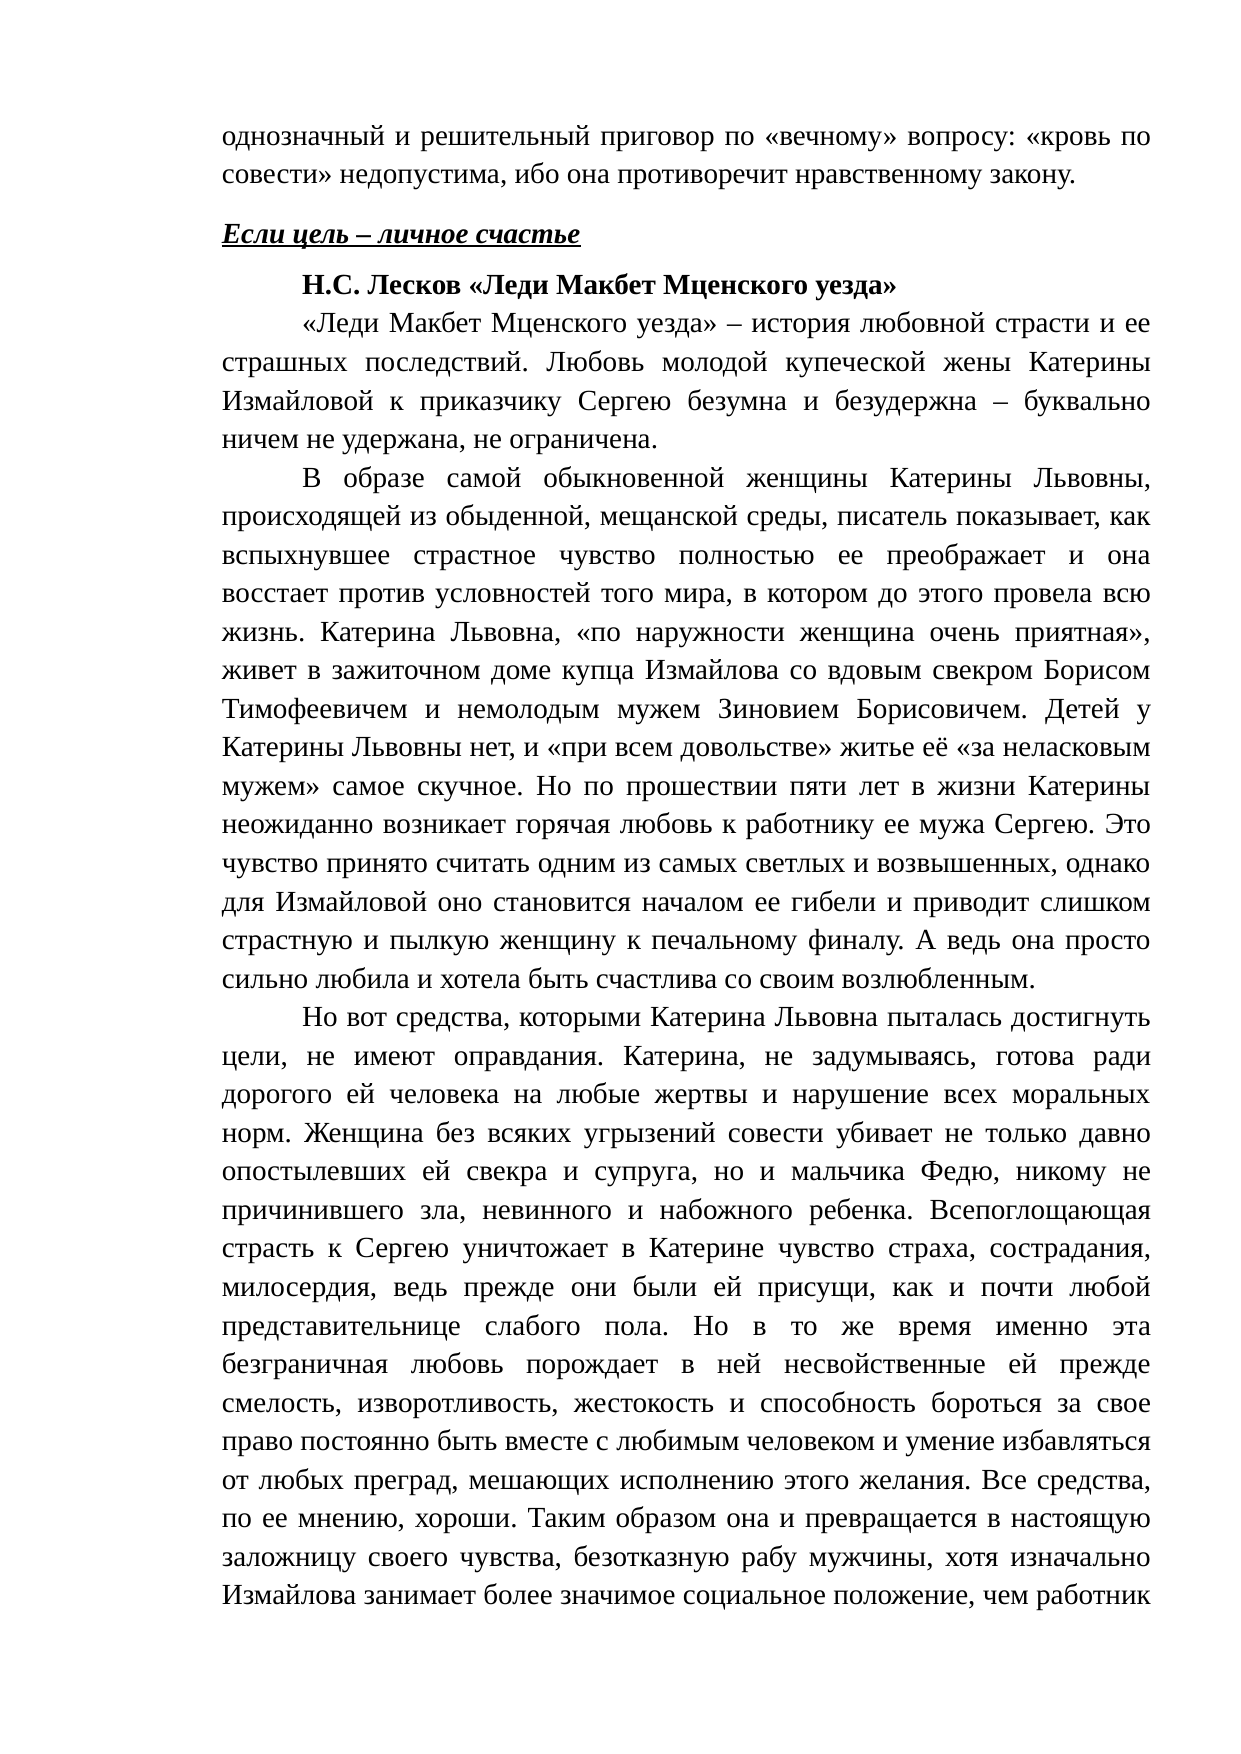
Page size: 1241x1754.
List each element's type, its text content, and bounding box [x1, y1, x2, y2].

text Но вот средства, которыми Катерина Львовна пыталась достигнуть цели, не имеют оправдания. Катерина, не задумываясь, готова ради дорогого ей человека на любые жертвы и нарушение всех моральных норм. Женщина без всяких угрызений совести убивает не только давно опостылевших ей свекра и супруга, но и мальчика Федю, никому не причинившего зла, невинного и набожного ребенка. Всепоглощающая страсть к Сергею уничтожает в Катерине чувство страха, сострадания, милосердия, ведь прежде они были ей присущи, как и почти любой представительнице слабого пола. Но в то же время именно эта безграничная любовь порождает в ней несвойственные ей прежде смелость, изворотливость, жестокость и способность бороться за свое право постоянно быть вместе с любимым человеком и умение избавляться от любых преград, мешающих исполнению этого желания. Все средства, по ее мнению, хороши. Таким образом она и превращается в настоящую заложницу своего чувства, безотказную рабу мужчины, хотя изначально Измайлова занимает более значимое социальное положение, чем работник [222, 999, 1152, 1611]
text Н.С. Лесков «Леди Макбет Мценского уезда» [222, 267, 1152, 301]
text «Леди Макбет Мценского уезда» – история любовной страсти и ее страшных последствий. Любовь молодой купеческой жены Катерины Измайловой к приказчику Сергею безумна и безудержна – буквально ничем не удержана, не ограничена. [222, 306, 1152, 455]
text В образе самой обыкновенной женщины Катерины Львовны, происходящей из обыденной, мещанской среды, писатель показывает, как вспыхнувшее страстное чувство полностью ее преображает и она восстает против условностей того мира, в котором до этого провела всю жизнь. Катерина Львовна, «по наружности женщина очень приятная», живет в зажиточном доме купца Измайлова со вдовым свекром Борисом Тимофеевичем и немолодым мужем Зиновием Борисовичем. Детей у Катерины Львовны нет, и «при всем довольстве» житье её «за неласковым мужем» самое скучное. Но по прошествии пяти лет в жизни Катерины неожиданно возникает горячая любовь к работнику ее мужа Сергею. Это чувство принято считать одним из самых светлых и возвышенных, однако для Измайловой оно становится началом ее гибели и приводит слишком страстную и пылкую женщину к печальному финалу. А ведь она просто сильно любила и хотела быть счастлива со своим возлюбленным. [222, 460, 1152, 994]
text Если цель – личное счастье [222, 216, 1152, 249]
text однозначный и решительный приговор по «вечному» вопросу: «кровь по совести» недопустима, ибо она противоречит нравственному закону. [222, 118, 1152, 190]
